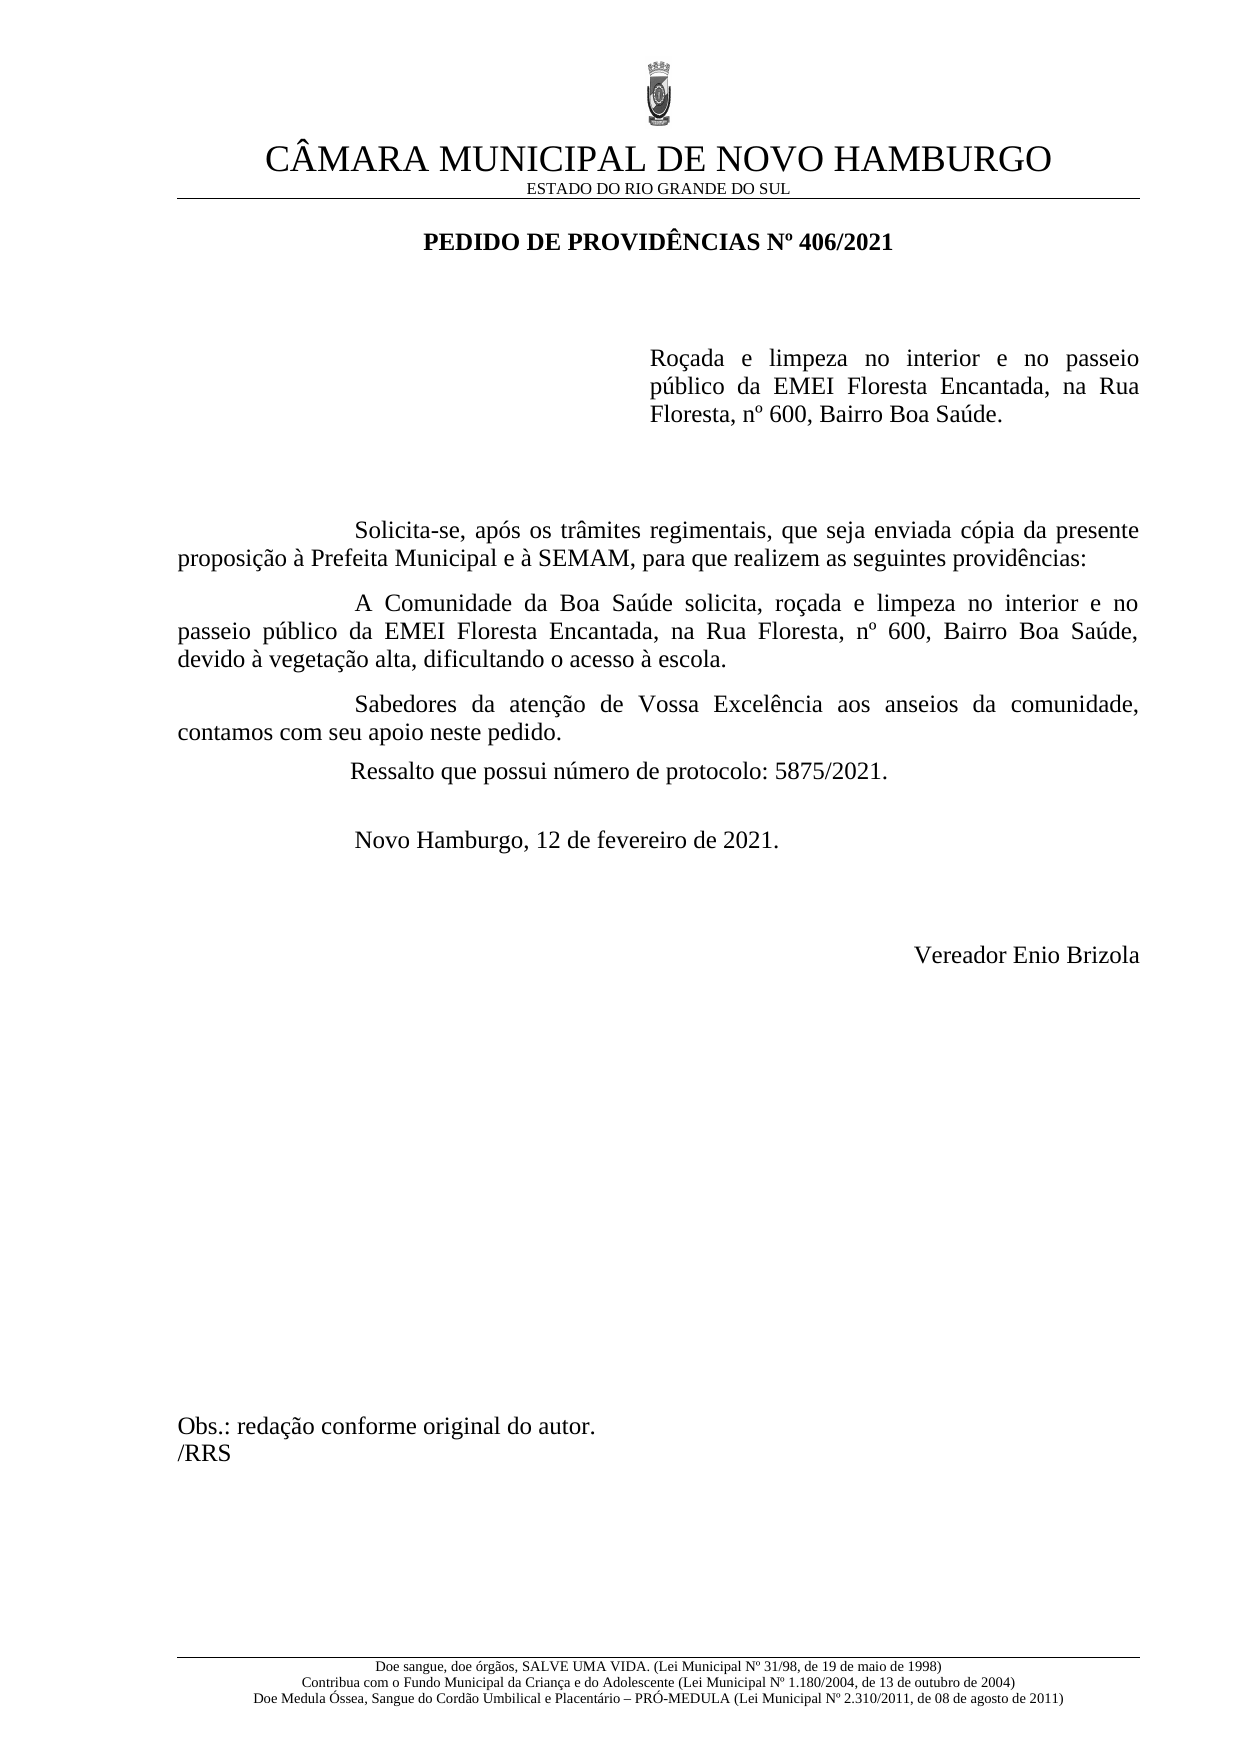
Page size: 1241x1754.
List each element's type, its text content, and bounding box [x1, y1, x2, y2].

text Obs.: redação conforme original do autor. [177, 1412, 1140, 1439]
text A Comunidade da Boa Saúde solicita, roçada e limpeza no interior e no passeio público da EMEI Floresta Encantada, na Rua Floresta, nº 600, Bairro Boa Saúde, devido à vegetação alta, dificultando o acesso à escola. [177, 589, 1140, 672]
text Roçada e limpeza no interior e no passeio público da EMEI Floresta Encantada, na Rua Floresta, nº 600, Bairro Boa Saúde. [649, 344, 1140, 428]
text PEDIDO DE PROVIDÊNCIAS Nº 406/2021 [177, 228, 1140, 256]
text Vereador Enio Brizola [177, 941, 1140, 968]
text Novo Hamburgo, 12 de fevereiro de 2021. [177, 826, 1140, 854]
text Ressalto que possui número de protocolo: 5875/2021. [177, 757, 1140, 785]
text Sabedores da atenção de Vossa Excelência aos anseios da comunidade, contamos com seu apoio neste pedido. [177, 690, 1140, 746]
text Solicita-se, após os trâmites regimentais, que seja enviada cópia da presente proposição à Prefeita Municipal e à SEMAM, para que realizem as seguintes providências: [177, 516, 1140, 572]
text /RRS [177, 1439, 1140, 1467]
